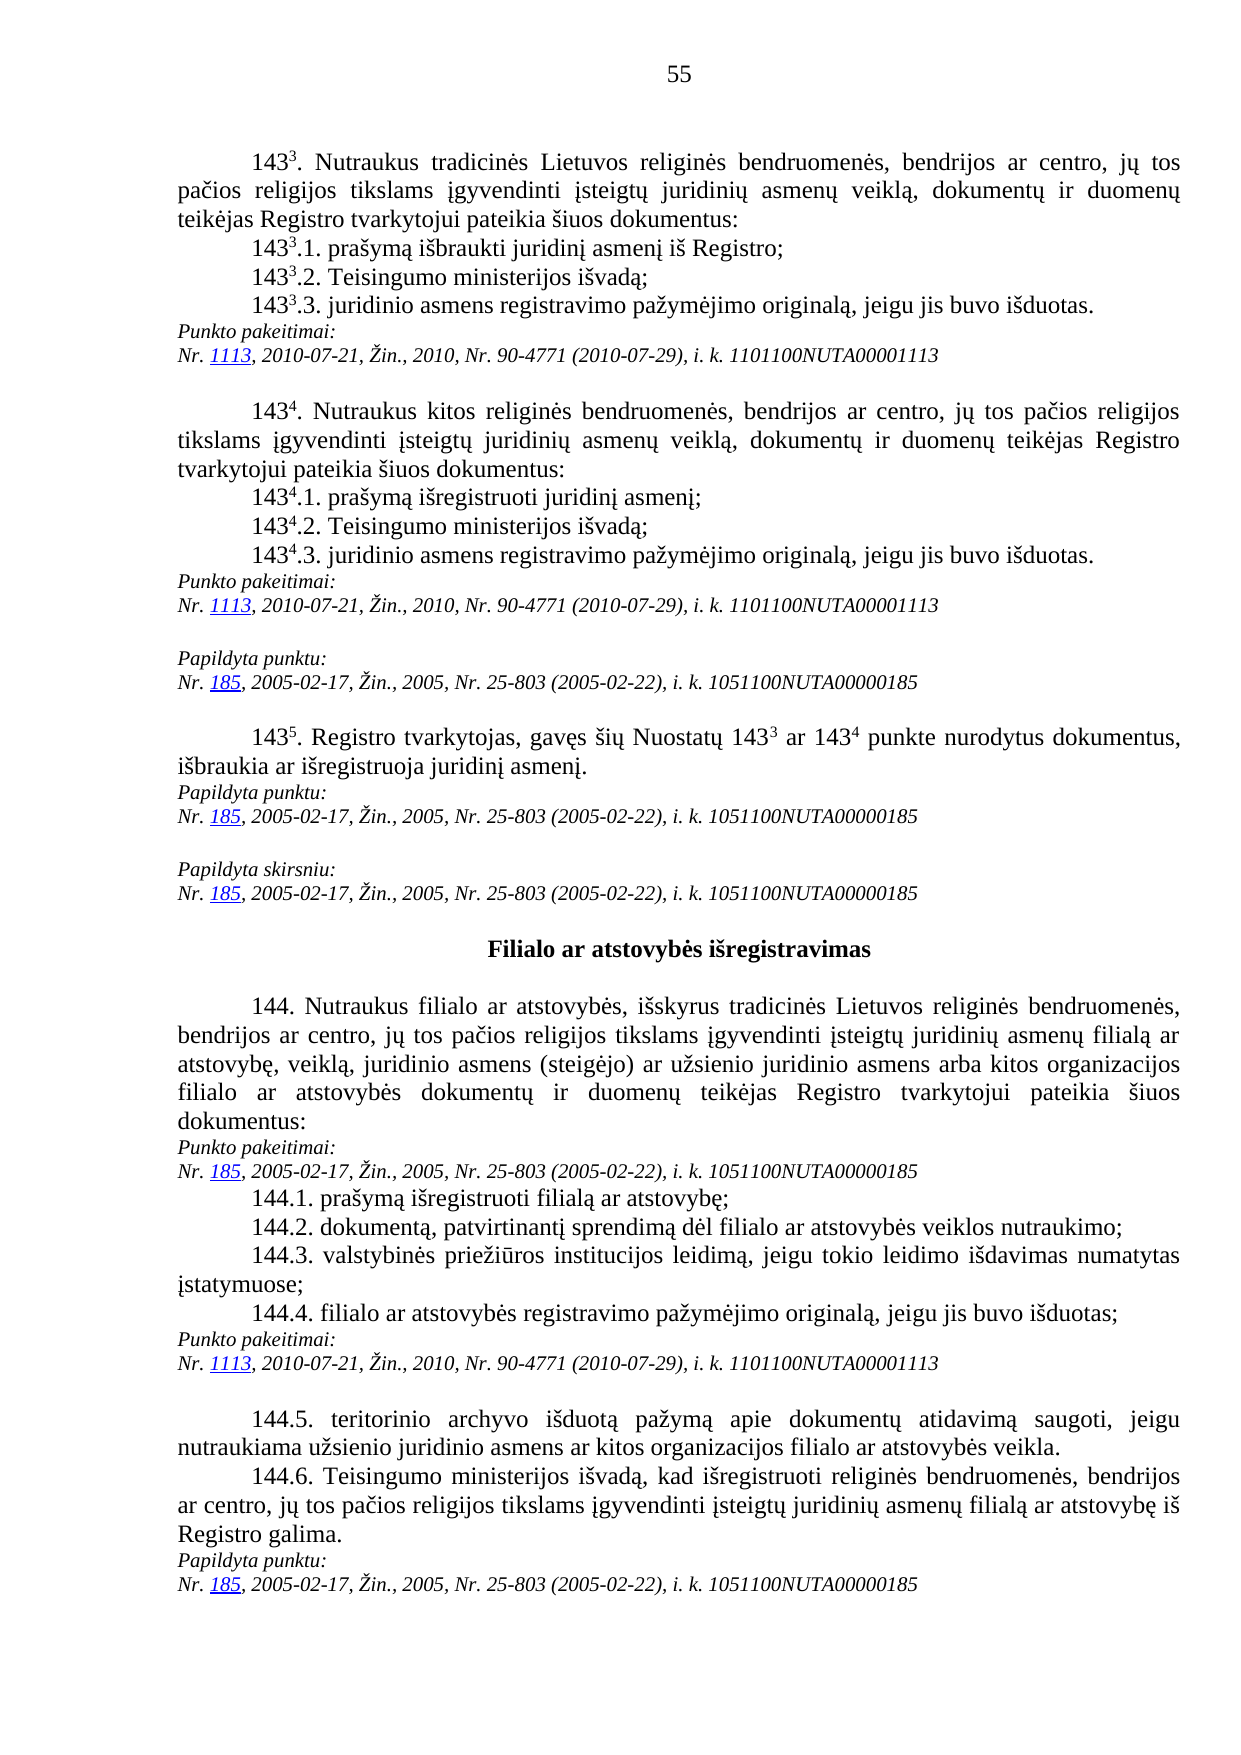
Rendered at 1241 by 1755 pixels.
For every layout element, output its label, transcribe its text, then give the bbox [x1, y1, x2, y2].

text Punkto pakeitimai: [177, 569, 1181, 593]
text Nr. 1113, 2010-07-21, Žin., 2010, Nr. 90-4771 (2010-07-29), i. k. 1101100NUTA00001113 [177, 1351, 1181, 1375]
text Nr. 185, 2005-02-17, Žin., 2005, Nr. 25-803 (2005-02-22), i. k. 1051100NUTA00000185 [177, 881, 1181, 905]
text 1434.2. Teisingumo ministerijos išvadą; [177, 511, 1181, 540]
text 1433.2. Teisingumo ministerijos išvadą; [177, 262, 1181, 291]
text Punkto pakeitimai: [177, 1135, 1181, 1159]
text 144.6. Teisingumo ministerijos išvadą, kad išregistruoti religinės bendruomenės, bendrijos ar centro, jų tos pačios religijos tikslams įgyvendinti įsteigtų juridinių asmenų filialą ar atstovybę iš Registro galima. [177, 1461, 1181, 1547]
text Nr. 1113, 2010-07-21, Žin., 2010, Nr. 90-4771 (2010-07-29), i. k. 1101100NUTA00001113 [177, 343, 1181, 367]
text Punkto pakeitimai: [177, 319, 1181, 343]
text Nr. 185, 2005-02-17, Žin., 2005, Nr. 25-803 (2005-02-22), i. k. 1051100NUTA00000185 [177, 1572, 1181, 1596]
text Papildyta punktu: [177, 780, 1181, 804]
text Punkto pakeitimai: [177, 1327, 1181, 1351]
text 1433. Nutraukus tradicinės Lietuvos religinės bendruomenės, bendrijos ar centro, jų tos pačios religijos tikslams įgyvendinti įsteigtų juridinių asmenų veiklą, dokumentų ir duomenų teikėjas Registro tvarkytojui pateikia šiuos dokumentus: [177, 147, 1181, 233]
text 1434.1. prašymą išregistruoti juridinį asmenį; [177, 482, 1181, 511]
text Nr. 1113, 2010-07-21, Žin., 2010, Nr. 90-4771 (2010-07-29), i. k. 1101100NUTA00001113 [177, 593, 1181, 617]
text Nr. 185, 2005-02-17, Žin., 2005, Nr. 25-803 (2005-02-22), i. k. 1051100NUTA00000185 [177, 1159, 1181, 1183]
text 144.2. dokumentą, patvirtinantį sprendimą dėl filialo ar atstovybės veiklos nutraukimo; [177, 1212, 1181, 1241]
text 1434.3. juridinio asmens registravimo pažymėjimo originalą, jeigu jis buvo išduotas. [177, 540, 1181, 569]
text Papildyta skirsniu: [177, 857, 1181, 881]
text 144.1. prašymą išregistruoti filialą ar atstovybę; [177, 1183, 1181, 1212]
text Papildyta punktu: [177, 646, 1181, 670]
text Papildyta punktu: [177, 1547, 1181, 1572]
text 144.4. filialo ar atstovybės registravimo pažymėjimo originalą, jeigu jis buvo išduotas; [177, 1298, 1181, 1327]
text 1434. Nutraukus kitos religinės bendruomenės, bendrijos ar centro, jų tos pačios religijos tikslams įgyvendinti įsteigtų juridinių asmenų veiklą, dokumentų ir duomenų teikėjas Registro tvarkytojui pateikia šiuos dokumentus: [177, 396, 1181, 482]
text Nr. 185, 2005-02-17, Žin., 2005, Nr. 25-803 (2005-02-22), i. k. 1051100NUTA00000185 [177, 804, 1181, 828]
text 144. Nutraukus filialo ar atstovybės, išskyrus tradicinės Lietuvos religinės bendruomenės, bendrijos ar centro, jų tos pačios religijos tikslams įgyvendinti įsteigtų juridinių asmenų filialą ar atstovybę, veiklą, juridinio asmens (steigėjo) ar užsienio juridinio asmens arba kitos organizacijos filialo ar atstovybės dokumentų ir duomenų teikėjas Registro tvarkytojui pateikia šiuos dokumentus: [177, 991, 1181, 1135]
text 144.5. teritorinio archyvo išduotą pažymą apie dokumentų atidavimą saugoti, jeigu nutraukiama užsienio juridinio asmens ar kitos organizacijos filialo ar atstovybės veikla. [177, 1404, 1181, 1461]
text Nr. 185, 2005-02-17, Žin., 2005, Nr. 25-803 (2005-02-22), i. k. 1051100NUTA00000185 [177, 670, 1181, 694]
text 1433.1. prašymą išbraukti juridinį asmenį iš Registro; [177, 233, 1181, 262]
text 1433.3. juridinio asmens registravimo pažymėjimo originalą, jeigu jis buvo išduotas. [177, 291, 1181, 319]
text 1435. Registro tvarkytojas, gavęs šių Nuostatų 1433 ar 1434 punkte nurodytus dokumentus, išbraukia ar išregistruoja juridinį asmenį. [177, 722, 1181, 780]
text Filialo ar atstovybės išregistravimas [177, 934, 1181, 962]
text 144.3. valstybinės priežiūros institucijos leidimą, jeigu tokio leidimo išdavimas numatytas įstatymuose; [177, 1241, 1181, 1298]
